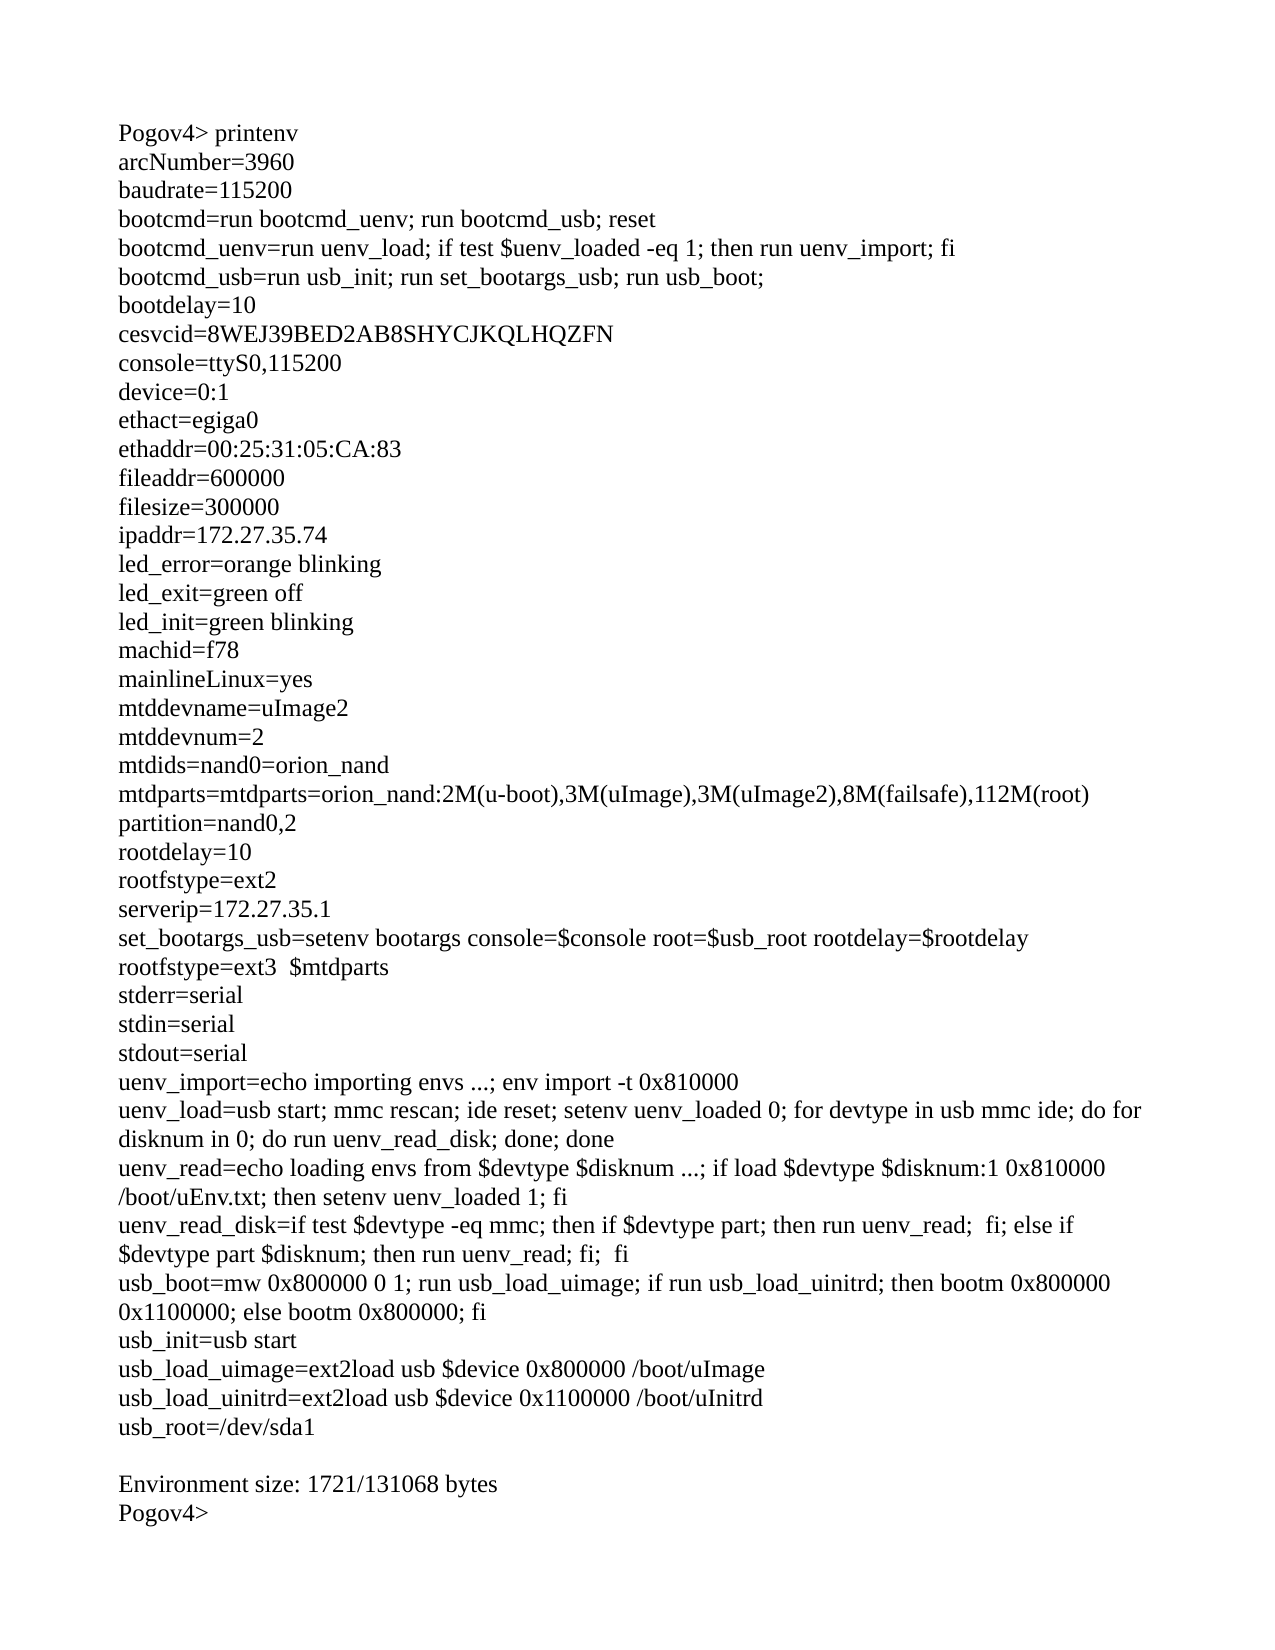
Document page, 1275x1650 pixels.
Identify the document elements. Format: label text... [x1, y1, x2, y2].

text usb_load_uimage=ext2load usb $device 0x800000 /boot/uImage [118, 1354, 1157, 1383]
text led_init=green blinking [118, 607, 1157, 636]
text uenv_import=echo importing envs ...; env import -t 0x810000 [118, 1067, 1157, 1096]
text stdout=serial [118, 1038, 1157, 1067]
text console=ttyS0,115200 [118, 348, 1157, 377]
text ethact=egiga0 [118, 406, 1157, 434]
text usb_init=usb start [118, 1326, 1157, 1354]
text filesize=300000 [118, 492, 1157, 521]
text mtddevnum=2 [118, 722, 1157, 751]
text led_exit=green off [118, 578, 1157, 607]
text mainlineLinux=yes [118, 664, 1157, 693]
text rootfstype=ext2 [118, 866, 1157, 894]
text ipaddr=172.27.35.74 [118, 521, 1157, 549]
text set_bootargs_usb=setenv bootargs console=$console root=$usb_root rootdelay=$rootdelay rootfstype=ext3 $mtdparts [118, 923, 1157, 981]
text cesvcid=8WEJ39BED2AB8SHYCJKQLHQZFN [118, 319, 1157, 348]
text ethaddr=00:25:31:05:CA:83 [118, 434, 1157, 463]
text machid=f78 [118, 636, 1157, 664]
text bootcmd_uenv=run uenv_load; if test $uenv_loaded -eq 1; then run uenv_import; fi [118, 233, 1157, 262]
text uenv_read=echo loading envs from $devtype $disknum ...; if load $devtype $disknum:1 0x810000 /boot/uEnv.txt; then setenv uenv_loaded 1; fi [118, 1153, 1157, 1211]
text bootcmd_usb=run usb_init; run set_bootargs_usb; run usb_boot; [118, 262, 1157, 291]
text mtddevname=uImage2 [118, 693, 1157, 722]
text bootdelay=10 [118, 291, 1157, 319]
text Pogov4> printenv [118, 118, 1157, 147]
text bootcmd=run bootcmd_uenv; run bootcmd_usb; reset [118, 204, 1157, 233]
text mtdparts=mtdparts=orion_nand:2M(u-boot),3M(uImage),3M(uImage2),8M(failsafe),112M(root) [118, 779, 1157, 808]
text usb_load_uinitrd=ext2load usb $device 0x1100000 /boot/uInitrd [118, 1383, 1157, 1412]
text usb_root=/dev/sda1 [118, 1412, 1157, 1441]
text Pogov4> [118, 1498, 1157, 1527]
text usb_boot=mw 0x800000 0 1; run usb_load_uimage; if run usb_load_uinitrd; then bootm 0x800000 0x1100000; else bootm 0x800000; fi [118, 1268, 1157, 1326]
text uenv_read_disk=if test $devtype -eq mmc; then if $devtype part; then run uenv_read; fi; else if $devtype part $disknum; then run uenv_read; fi; fi [118, 1211, 1157, 1268]
text device=0:1 [118, 377, 1157, 406]
text led_error=orange blinking [118, 549, 1157, 578]
text arcNumber=3960 [118, 147, 1157, 176]
text uenv_load=usb start; mmc rescan; ide reset; setenv uenv_loaded 0; for devtype in usb mmc ide; do for disknum in 0; do run uenv_read_disk; done; done [118, 1096, 1157, 1153]
text stderr=serial [118, 981, 1157, 1009]
text Environment size: 1721/131068 bytes [118, 1469, 1157, 1498]
text mtdids=nand0=orion_nand [118, 751, 1157, 779]
text rootdelay=10 [118, 837, 1157, 866]
text fileaddr=600000 [118, 463, 1157, 492]
text stdin=serial [118, 1009, 1157, 1038]
text baudrate=115200 [118, 176, 1157, 204]
text serverip=172.27.35.1 [118, 894, 1157, 923]
text partition=nand0,2 [118, 808, 1157, 837]
